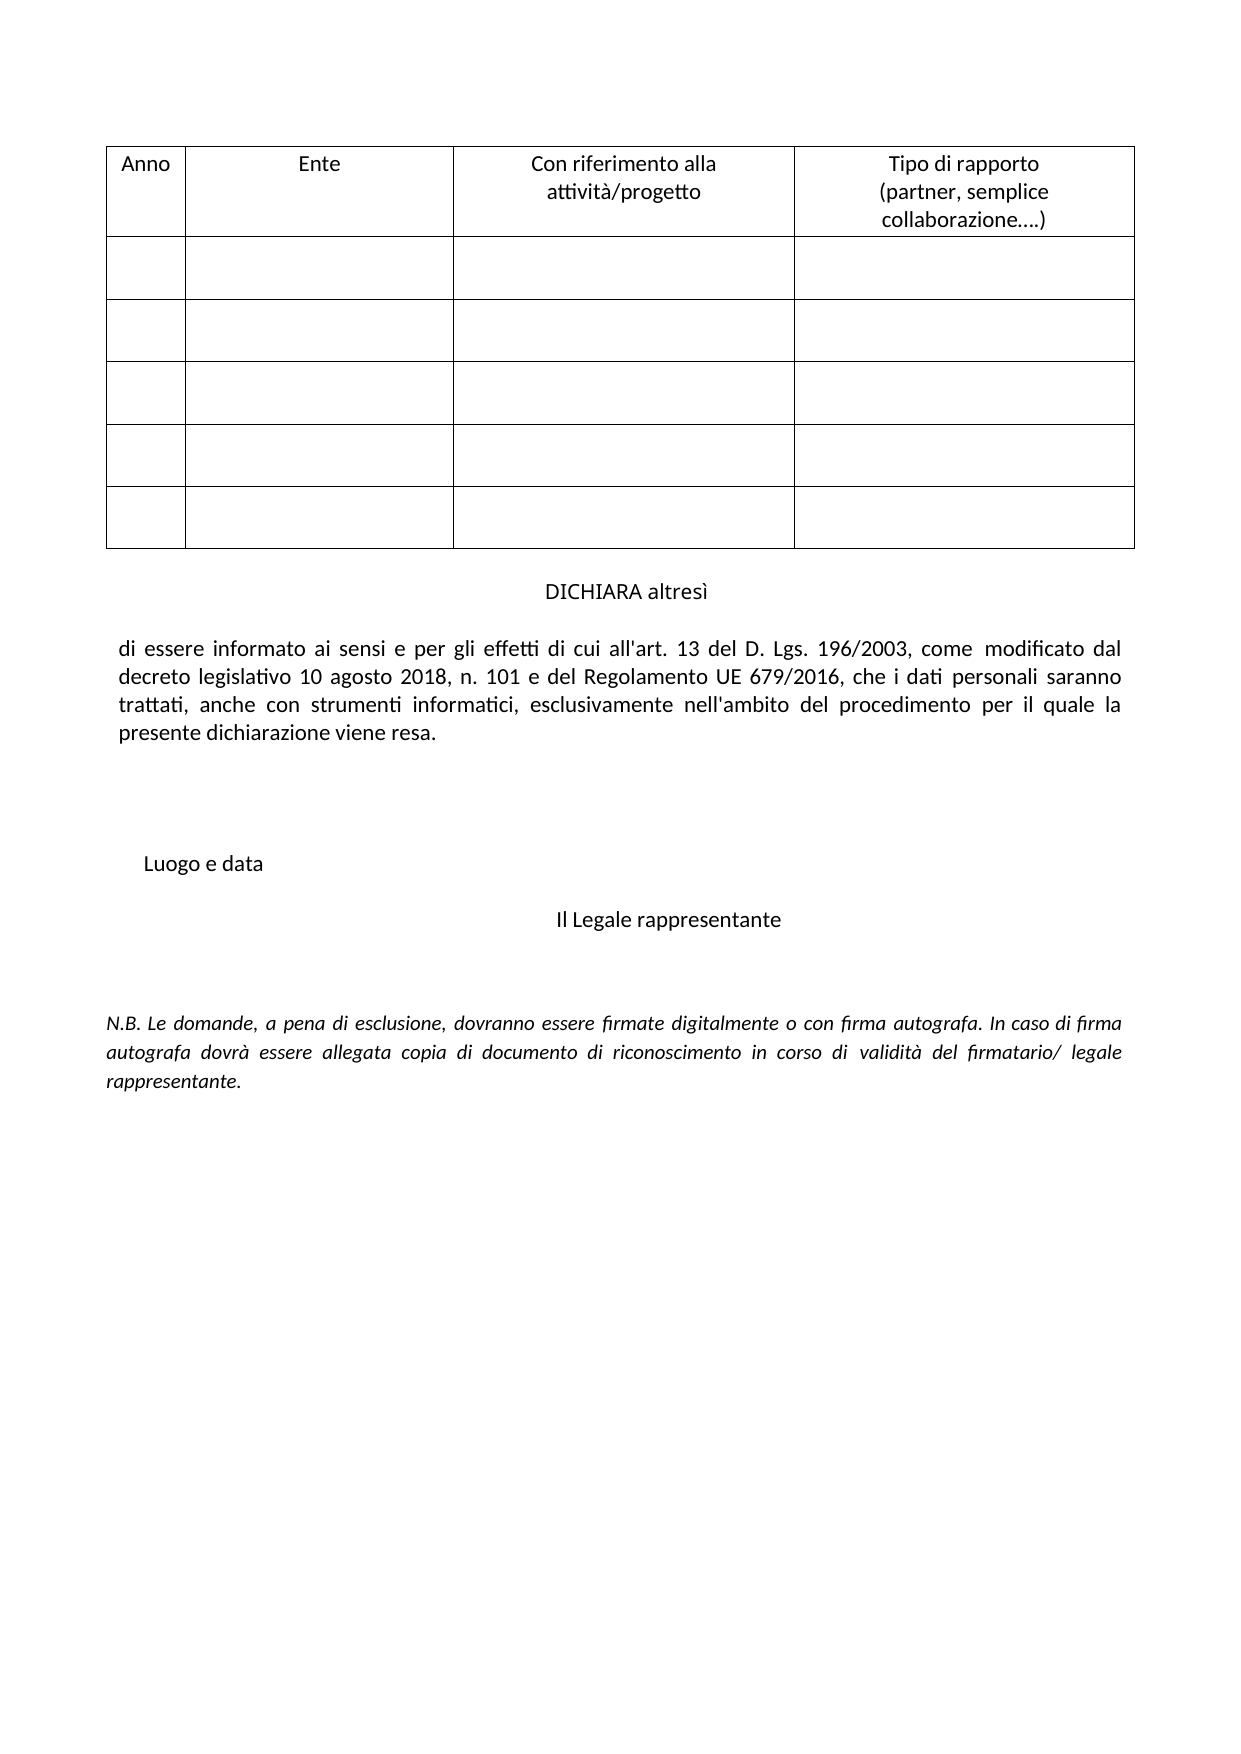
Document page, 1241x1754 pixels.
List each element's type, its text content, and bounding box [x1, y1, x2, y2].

text di essere informato ai sensi e per gli effetti di cui all'art. 13 del D. Lgs. 196/2003, come modificato dal decreto legislativo 10 agosto 2018, n. 101 e del Regolamento UE 679/2016, che i dati personali saranno trattati, anche con strumenti informatici, esclusivamente nell'ambito del procedimento per il quale la presente dichiarazione viene resa. [118, 634, 1121, 746]
table_cell [795, 425, 1134, 486]
table_cell [186, 425, 453, 486]
table_cell [454, 362, 794, 423]
table_cell [454, 237, 794, 299]
list Il Legale rappresentante [144, 906, 1134, 934]
table_cell [186, 237, 453, 299]
table_cell [186, 300, 453, 361]
list Luogo e data [144, 849, 1134, 878]
table_header Con riferimento alla attività/progetto [454, 147, 794, 236]
text DICHIARA altresì [118, 577, 1134, 606]
table_header Tipo di rapporto (partner, semplice collaborazione….) [795, 147, 1134, 236]
table_cell [186, 362, 453, 423]
table_cell [795, 237, 1134, 299]
table_header Anno [107, 147, 185, 236]
table_cell [107, 362, 185, 423]
table_cell [107, 237, 185, 299]
table_header Ente [186, 147, 453, 236]
table_cell [795, 300, 1134, 361]
table_cell [107, 300, 185, 361]
list N.B. Le domande, a pena di esclusione, dovranno essere firmate digitalmente o con firma autografa. In caso di firma autografa dovrà essere allegata copia di documento di riconoscimento in corso di validità del firmatario/ legale rappresentante. [106, 1010, 1122, 1094]
table_cell [795, 362, 1134, 423]
table_cell [795, 487, 1134, 548]
table_cell [454, 487, 794, 548]
table_cell [454, 300, 794, 361]
table_cell [107, 425, 185, 486]
table_cell [107, 487, 185, 548]
table_cell [186, 487, 453, 548]
table_cell [454, 425, 794, 486]
